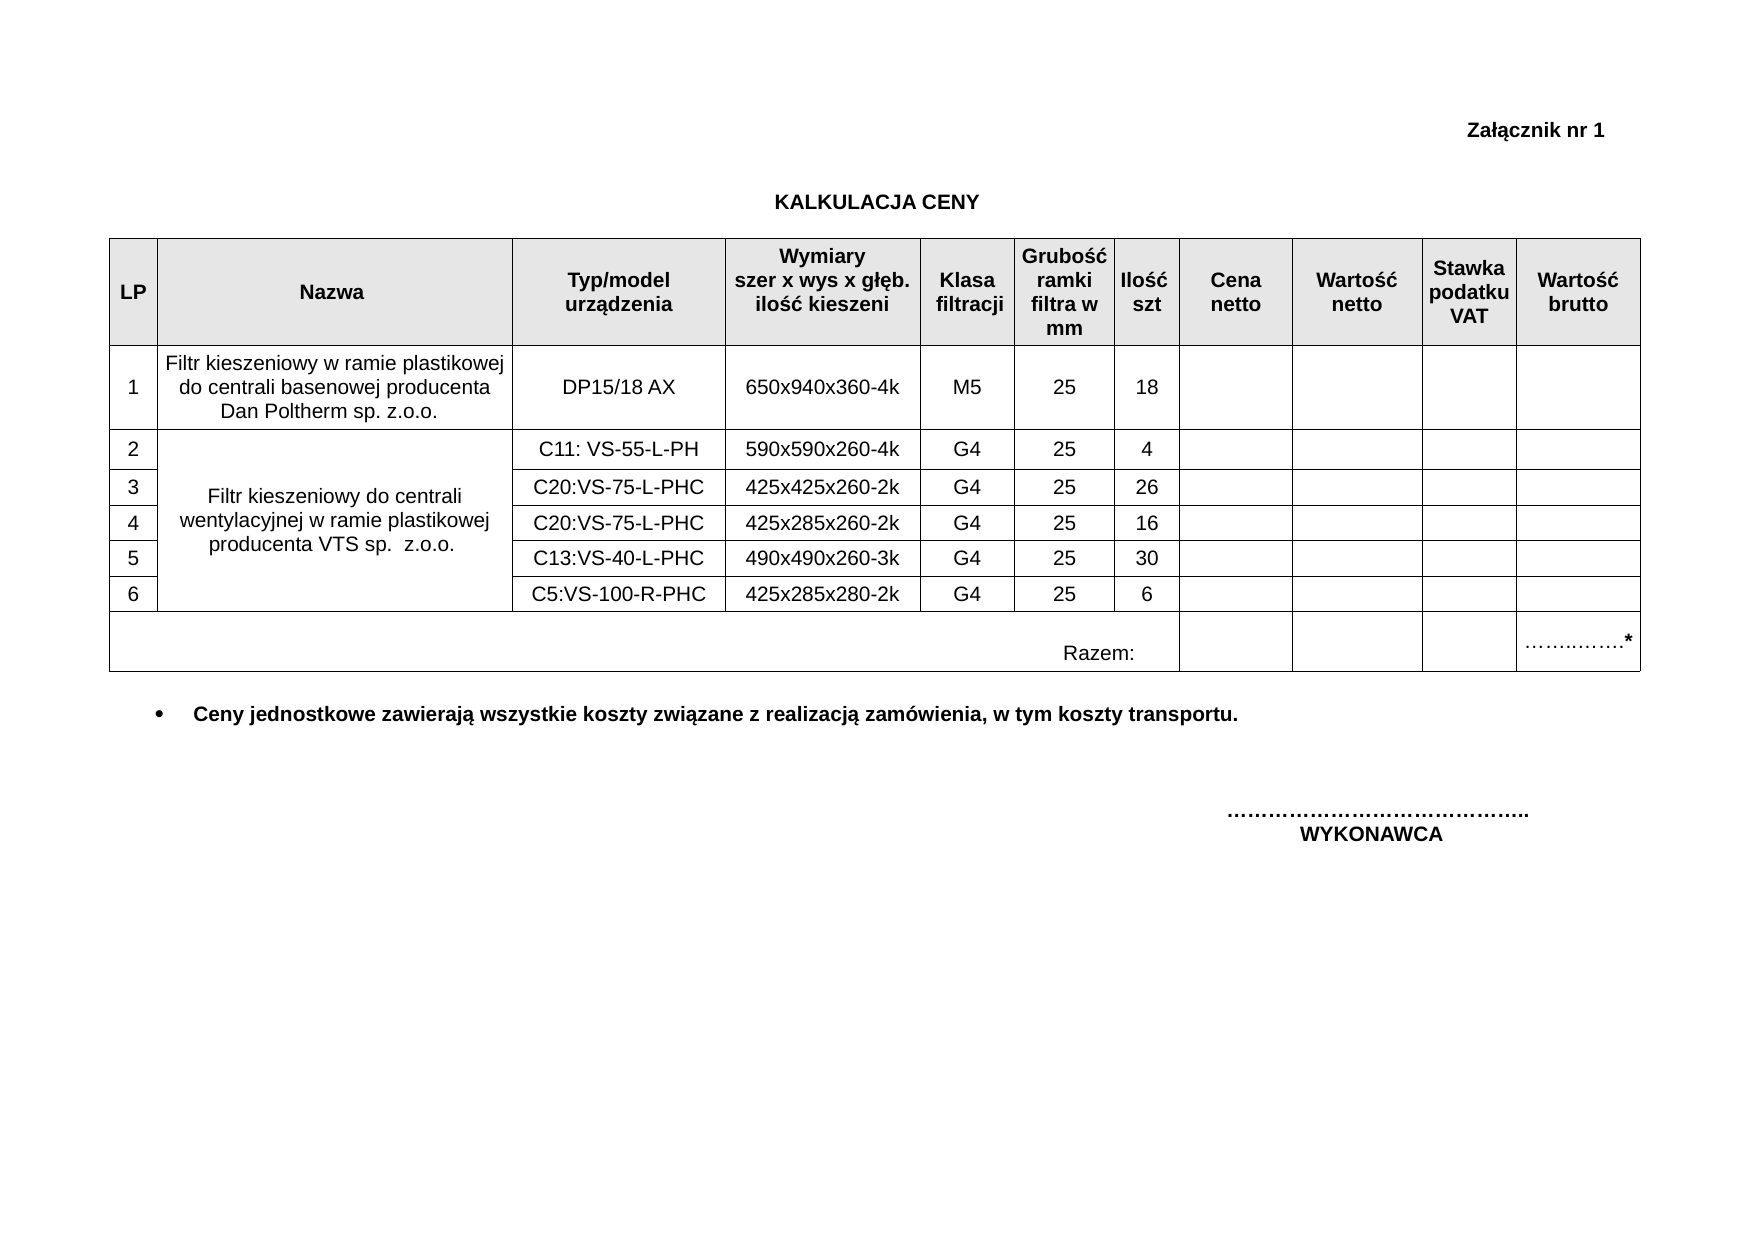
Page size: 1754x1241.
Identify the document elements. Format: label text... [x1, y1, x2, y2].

table_cell [1180, 430, 1292, 469]
table_header Wymiary szer x wys x głęb. ilość kieszeni [726, 239, 920, 345]
table_cell 650x940x360-4k [726, 346, 920, 429]
table_cell Razem: [110, 612, 1179, 671]
table_cell C20:VS-75-L-PHC [513, 470, 725, 505]
table_cell [1293, 430, 1422, 469]
table_cell 25 [1015, 541, 1114, 576]
text Załącznik nr 1 [118, 118, 1636, 166]
table_cell 6 [110, 577, 157, 611]
table_cell C13:VS-40-L-PHC [513, 541, 725, 576]
table_cell [1517, 506, 1640, 540]
table_header Wartość brutto [1517, 239, 1640, 345]
table_cell 25 [1015, 430, 1114, 469]
table_cell [1517, 541, 1640, 576]
table_cell [1293, 541, 1422, 576]
table_cell Filtr kieszeniowy w ramie plastikowej do centrali basenowej producenta Dan Poltherm sp. z.o.o. [158, 346, 512, 429]
table_cell G4 [921, 470, 1014, 505]
table_cell 16 [1115, 506, 1179, 540]
table_header Nazwa [158, 239, 512, 345]
table_header Ilość szt [1115, 239, 1179, 345]
table_cell 26 [1115, 470, 1179, 505]
table_cell G4 [921, 541, 1014, 576]
table_cell DP15/18 AX [513, 346, 725, 429]
table_cell [1180, 346, 1292, 429]
table_cell M5 [921, 346, 1014, 429]
table_cell C5:VS-100-R-PHC [513, 577, 725, 611]
table_cell 425x285x260-2k [726, 506, 920, 540]
table_cell [1423, 577, 1516, 611]
table_cell 6 [1115, 577, 1179, 611]
table_cell 25 [1015, 577, 1114, 611]
table_cell [1517, 577, 1640, 611]
table_cell 2 [110, 430, 157, 469]
table_cell [1180, 470, 1292, 505]
table_cell [1180, 541, 1292, 576]
table_cell 490x490x260-3k [726, 541, 920, 576]
table_cell C20:VS-75-L-PHC [513, 506, 725, 540]
table_cell [1423, 430, 1516, 469]
table_cell C11: VS-55-L-PH [513, 430, 725, 469]
table_cell [1423, 612, 1516, 671]
text KALKULACJA CENY [118, 190, 1636, 214]
table_cell [1180, 506, 1292, 540]
table_cell 4 [1115, 430, 1179, 469]
table_cell G4 [921, 577, 1014, 611]
table_header Grubość ramki filtra w mm [1015, 239, 1114, 345]
table_cell ……..…….* [1517, 612, 1640, 671]
table_cell 590x590x260-4k [726, 430, 920, 469]
table_cell [1293, 506, 1422, 540]
table_cell 425x285x280-2k [726, 577, 920, 611]
table_cell [1517, 346, 1640, 429]
table_cell 25 [1015, 346, 1114, 429]
table_cell [1423, 541, 1516, 576]
table_cell [1293, 612, 1422, 671]
table_cell 25 [1015, 470, 1114, 505]
table_cell [1180, 577, 1292, 611]
table_cell G4 [921, 506, 1014, 540]
table_cell Filtr kieszeniowy do centrali wentylacyjnej w ramie plastikowej producenta VTS sp. z.o.o. [158, 430, 512, 611]
table_cell [1293, 577, 1422, 611]
table_header Stawka podatku VAT [1423, 239, 1516, 345]
table_cell [1423, 506, 1516, 540]
table_header Cena netto [1180, 239, 1292, 345]
table_cell [1423, 346, 1516, 429]
table_cell [1423, 470, 1516, 505]
table_cell [1293, 470, 1422, 505]
table_cell 18 [1115, 346, 1179, 429]
table_header Klasa filtracji [921, 239, 1014, 345]
table_header Wartość netto [1293, 239, 1422, 345]
table_cell 30 [1115, 541, 1179, 576]
table_cell 3 [110, 470, 157, 505]
table_cell [1517, 470, 1640, 505]
table_cell 1 [110, 346, 157, 429]
table_cell 425x425x260-2k [726, 470, 920, 505]
table_cell [1180, 612, 1292, 671]
table_header LP [110, 239, 157, 345]
table_cell [1293, 346, 1422, 429]
table_cell G4 [921, 430, 1014, 469]
text …………………………………….. [118, 798, 1636, 822]
text WYKONAWCA [118, 822, 1636, 846]
list Ceny jednostkowe zawierają wszystkie koszty związane z realizacją zamówienia, w tym koszty transportu. [156, 695, 1636, 726]
table_cell 5 [110, 541, 157, 576]
table_cell 25 [1015, 506, 1114, 540]
table_cell [1517, 430, 1640, 469]
table_cell 4 [110, 506, 157, 540]
table_header Typ/model urządzenia [513, 239, 725, 345]
